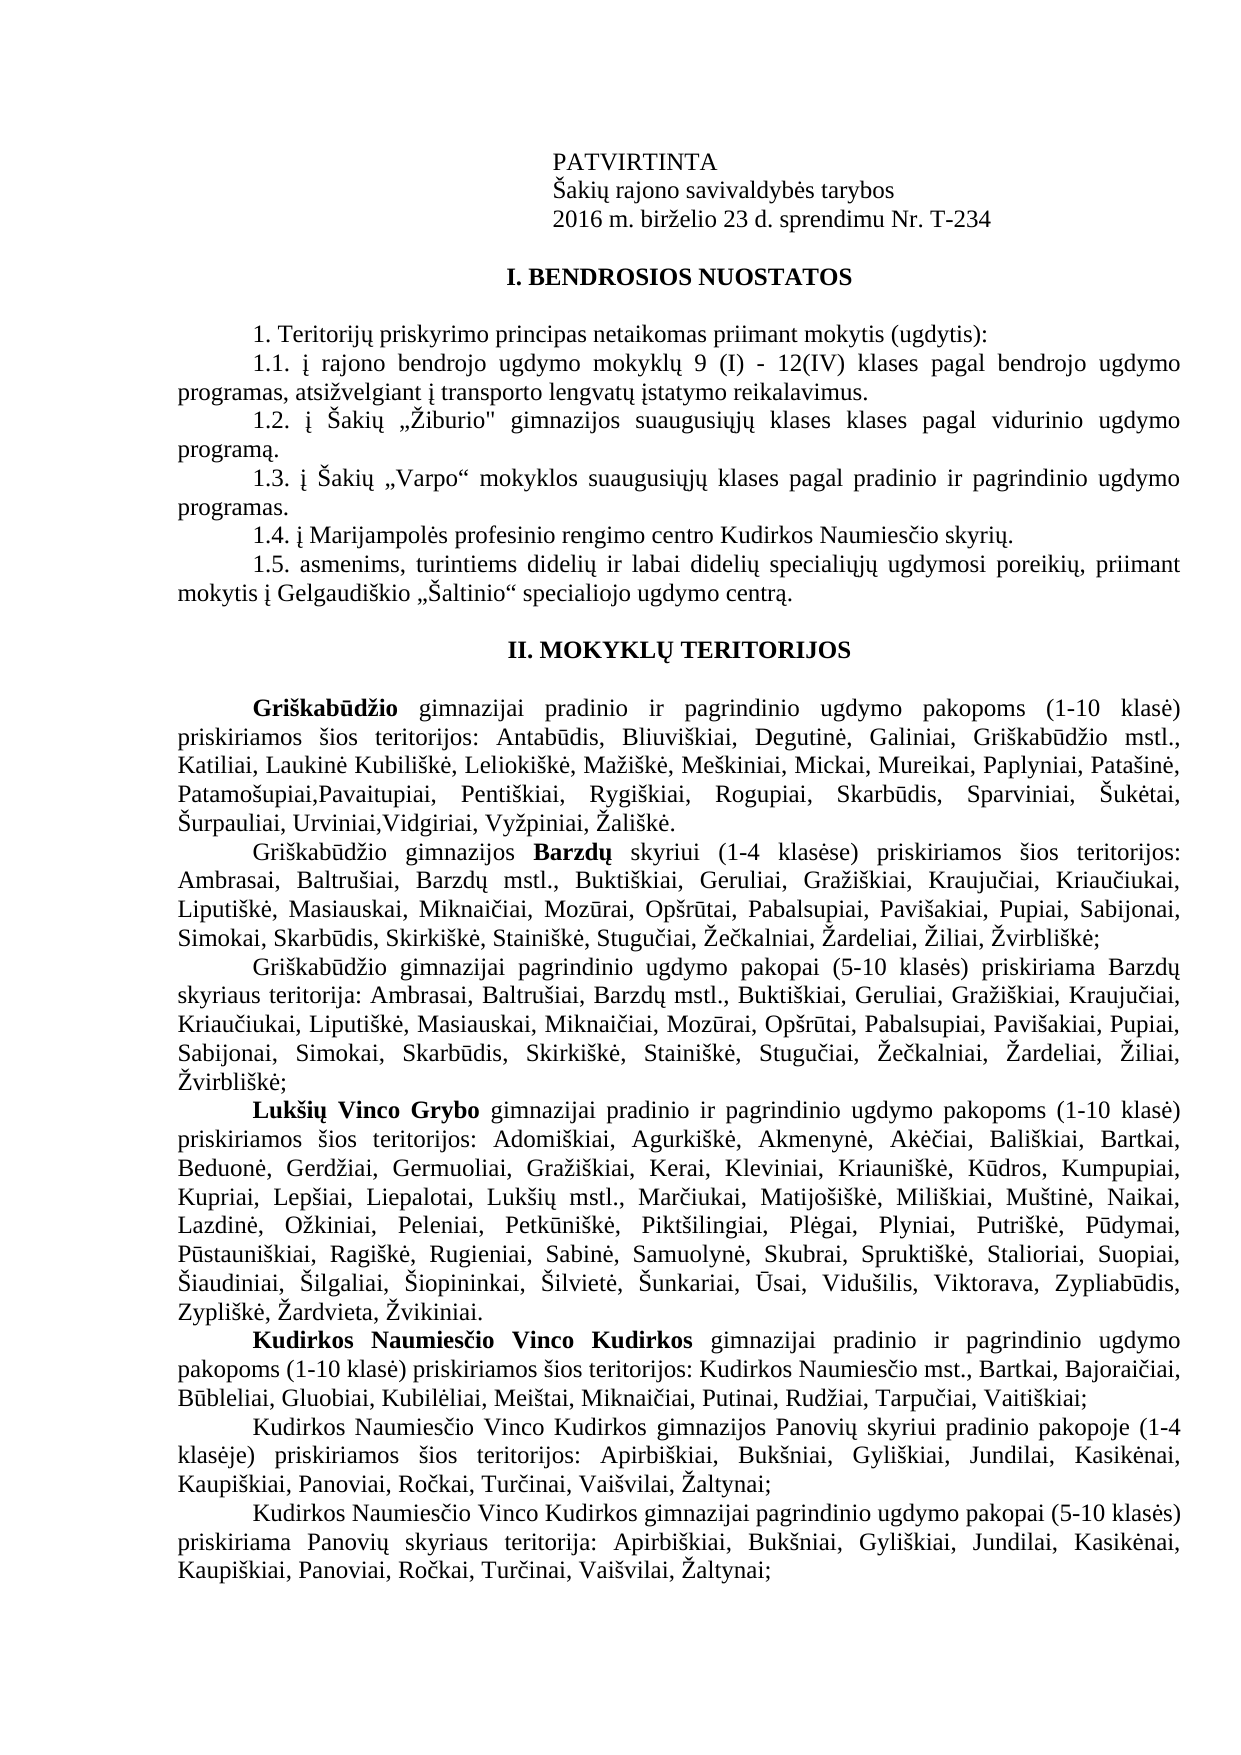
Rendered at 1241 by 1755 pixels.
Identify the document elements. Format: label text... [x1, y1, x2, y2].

text 1.5. asmenims, turintiems didelių ir labai didelių specialiųjų ugdymosi poreikių, priimant mokytis į Gelgaudiškio „Šaltinio“ specialiojo ugdymo centrą. [177, 549, 1181, 607]
text 1.2. į Šakių „Žiburio" gimnazijos suaugusiųjų klases klases pagal vidurinio ugdymo programą. [177, 406, 1181, 463]
text Lukšių Vinco Grybo gimnazijai pradinio ir pagrindinio ugdymo pakopoms (1-10 klasė) priskiriamos šios teritorijos: Adomiškiai, Agurkiškė, Akmenynė, Akėčiai, Bališkiai, Bartkai, Beduonė, Gerdžiai, Germuoliai, Gražiškiai, Kerai, Kleviniai, Kriauniškė, Kūdros, Kumpupiai, Kupriai, Lepšiai, Liepalotai, Lukšių mstl., Marčiukai, Matijošiškė, Miliškiai, Muštinė, Naikai, Lazdinė, Ožkiniai, Peleniai, Petkūniškė, Piktšilingiai, Plėgai, Plyniai, Putriškė, Pūdymai, Pūstauniškiai, Ragiškė, Rugieniai, Sabinė, Samuolynė, Skubrai, Spruktiškė, Stalioriai, Suopiai, Šiaudiniai, Šilgaliai, Šiopininkai, Šilvietė, Šunkariai, Ūsai, Vidušilis, Viktorava, Zypliabūdis, Zypliškė, Žardvieta, Žvikiniai. [177, 1096, 1181, 1326]
text Kudirkos Naumiesčio Vinco Kudirkos gimnazijos Panovių skyriui pradinio pakopoje (1-4 klasėje) priskiriamos šios teritorijos: Apirbiškiai, Bukšniai, Gyliškiai, Jundilai, Kasikėnai, Kaupiškiai, Panoviai, Ročkai, Turčinai, Vaišvilai, Žaltynai; [177, 1412, 1181, 1498]
text I. Bendrosios nuostatos [177, 262, 1181, 291]
text II. Mokyklų teritorijos [177, 636, 1181, 664]
text 1.4. į Marijampolės profesinio rengimo centro Kudirkos Naumiesčio skyrių. [177, 521, 1181, 549]
text Griškabūdžio gimnazijos Barzdų skyriui (1-4 klasėse) priskiriamos šios teritorijos: Ambrasai, Baltrušiai, Barzdų mstl., Buktiškiai, Geruliai, Gražiškiai, Kraujučiai, Kriaučiukai, Liputiškė, Masiauskai, Miknaičiai, Mozūrai, Opšrūtai, Pabalsupiai, Pavišakiai, Pupiai, Sabijonai, Simokai, Skarbūdis, Skirkiškė, Stainiškė, Stugučiai, Žečkalniai, Žardeliai, Žiliai, Žvirbliškė; [177, 837, 1181, 952]
text 1.3. į Šakių „Varpo“ mokyklos suaugusiųjų klases pagal pradinio ir pagrindinio ugdymo programas. [177, 463, 1181, 521]
text 1. Teritorijų priskyrimo principas netaikomas priimant mokytis (ugdytis): [177, 319, 1181, 348]
text Griškabūdžio gimnazijai pagrindinio ugdymo pakopai (5-10 klasės) priskiriama Barzdų skyriaus teritorija: Ambrasai, Baltrušiai, Barzdų mstl., Buktiškiai, Geruliai, Gražiškiai, Kraujučiai, Kriaučiukai, Liputiškė, Masiauskai, Miknaičiai, Mozūrai, Opšrūtai, Pabalsupiai, Pavišakiai, Pupiai, Sabijonai, Simokai, Skarbūdis, Skirkiškė, Stainiškė, Stugučiai, Žečkalniai, Žardeliai, Žiliai, Žvirbliškė; [177, 952, 1181, 1096]
text 2016 m. birželio 23 d. sprendimu Nr. T-234 [177, 204, 1181, 233]
text Kudirkos Naumiesčio Vinco Kudirkos gimnazijai pradinio ir pagrindinio ugdymo pakopoms (1-10 klasė) priskiriamos šios teritorijos: Kudirkos Naumiesčio mst., Bartkai, Bajoraičiai, Būbleliai, Gluobiai, Kubilėliai, Meištai, Miknaičiai, Putinai, Rudžiai, Tarpučiai, Vaitiškiai; [177, 1326, 1181, 1412]
text Griškabūdžio gimnazijai pradinio ir pagrindinio ugdymo pakopoms (1-10 klasė) priskiriamos šios teritorijos: Antabūdis, Bliuviškiai, Degutinė, Galiniai, Griškabūdžio mstl., Katiliai, Laukinė Kubiliškė, Leliokiškė, Mažiškė, Meškiniai, Mickai, Mureikai, Paplyniai, Patašinė, Patamošupiai,Pavaitupiai, Pentiškiai, Rygiškiai, Rogupiai, Skarbūdis, Sparviniai, Šukėtai, Šurpauliai, Urviniai,Vidgiriai, Vyžpiniai, Žališkė. [177, 693, 1181, 837]
text PATVIRTINTA [177, 147, 1181, 176]
text Šakių rajono savivaldybės tarybos [177, 176, 1181, 204]
text Kudirkos Naumiesčio Vinco Kudirkos gimnazijai pagrindinio ugdymo pakopai (5-10 klasės) priskiriama Panovių skyriaus teritorija: Apirbiškiai, Bukšniai, Gyliškiai, Jundilai, Kasikėnai, Kaupiškiai, Panoviai, Ročkai, Turčinai, Vaišvilai, Žaltynai; [177, 1498, 1181, 1584]
text 1.1. į rajono bendrojo ugdymo mokyklų 9 (I) - 12(IV) klases pagal bendrojo ugdymo programas, atsižvelgiant į transporto lengvatų įstatymo reikalavimus. [177, 348, 1181, 406]
